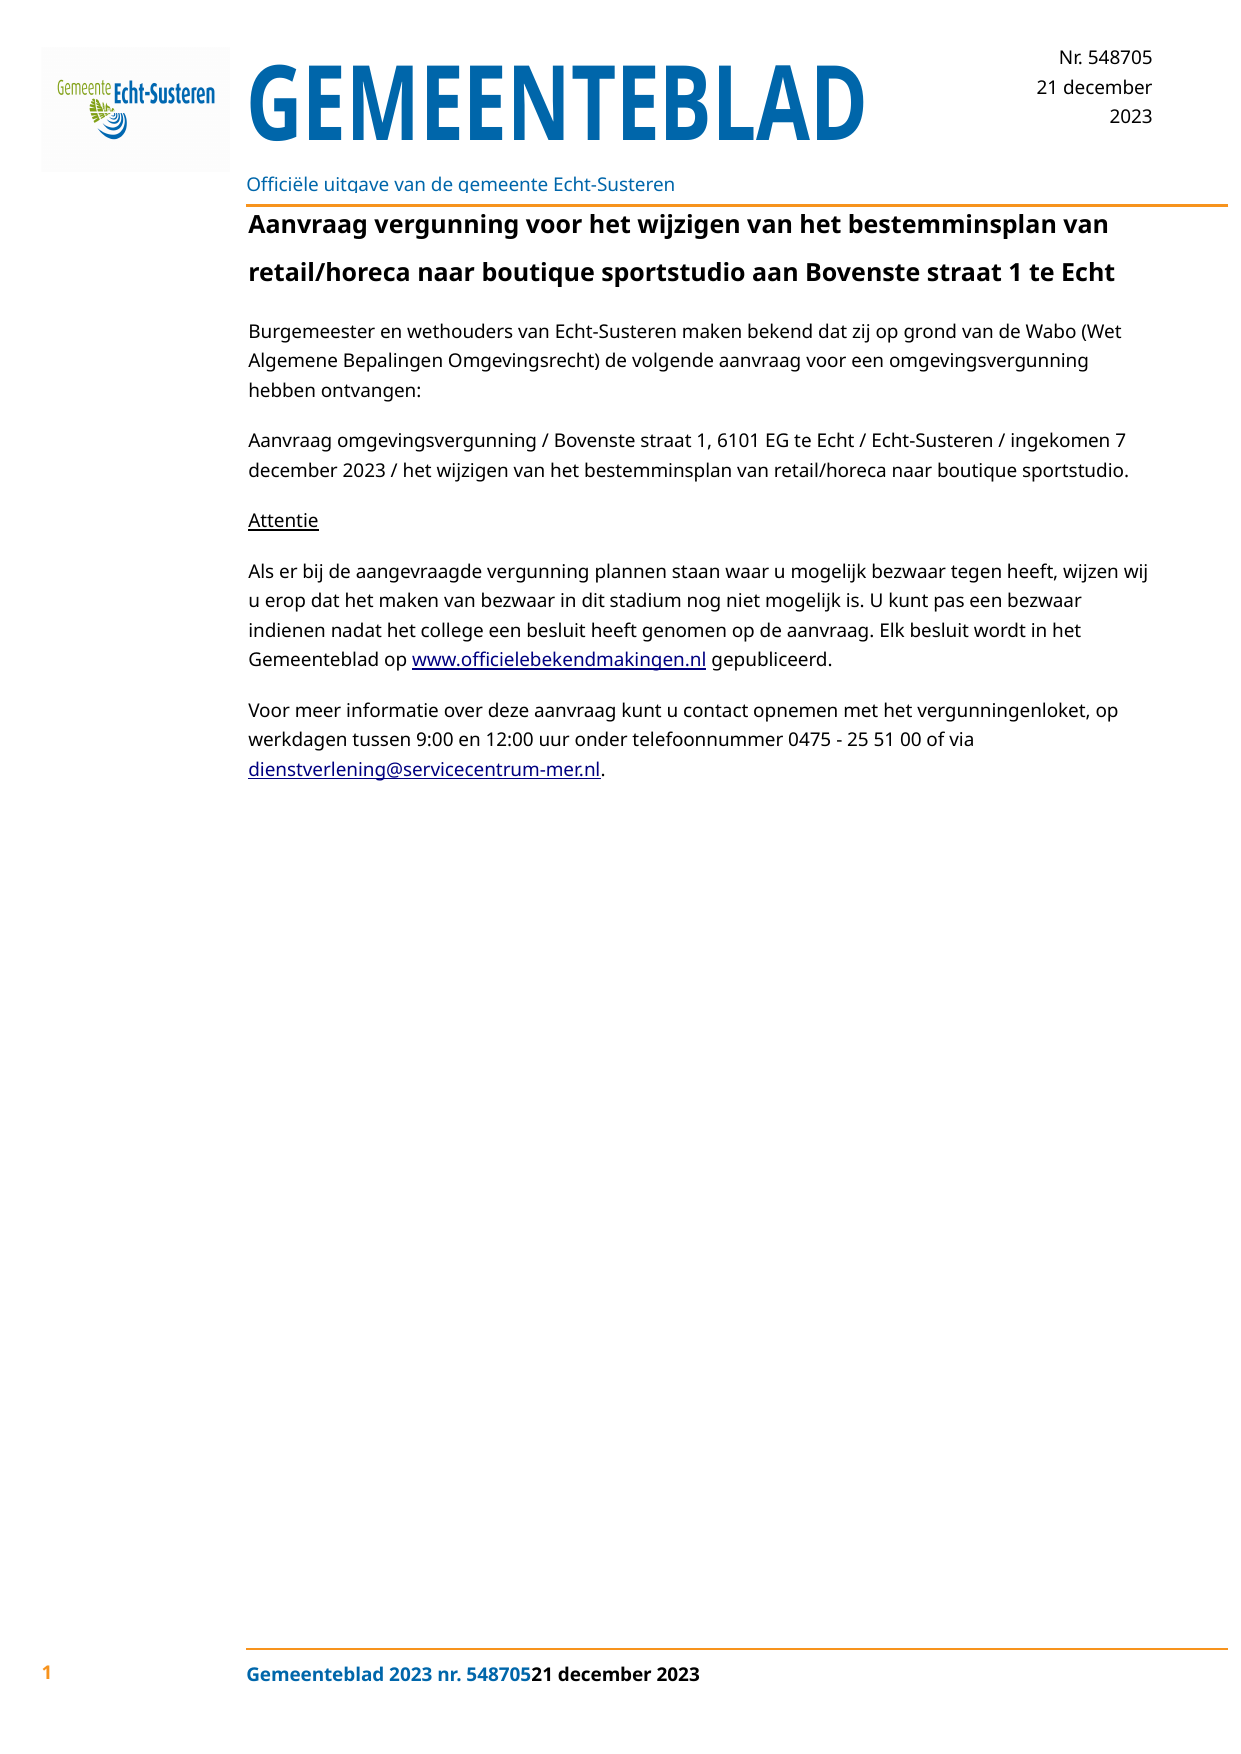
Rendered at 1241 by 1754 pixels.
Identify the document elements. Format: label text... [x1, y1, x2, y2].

text Attentie [248, 507, 1152, 533]
text Aanvraag vergunning voor het wijzigen van het bestemminsplan van retail/horeca naar boutique sportstudio aan Bovenste straat 1 te Echt [248, 207, 1152, 288]
text Burgemeester en wethouders van Echt-Susteren maken bekend dat zij op grond van de Wabo (Wet Algemene Bepalingen Omgevingsrecht) de volgende aanvraag voor een omgevingsvergunning hebben ontvangen: [248, 318, 1152, 403]
text Aanvraag omgevingsvergunning / Bovenste straat 1, 6101 EG te Echt / Echt-Susteren / ingekomen 7 december 2023 / het wijzigen van het bestemminsplan van retail/horeca naar boutique sportstudio. [248, 427, 1152, 483]
picture [41, 47, 231, 172]
text Als er bij de aangevraagde vergunning plannen staan waar u mogelijk bezwaar tegen heeft, wijzen wij u erop dat het maken van bezwaar in dit stadium nog niet mogelijk is. U kunt pas een bezwaar indienen nadat het college een besluit heeft genomen op de aanvraag. Elk besluit wordt in het Gemeenteblad op www.officielebekendmakingen.nl gepubliceerd. [248, 558, 1152, 672]
text Voor meer informatie over deze aanvraag kunt u contact opnemen met het vergunningenloket, op werkdagen tussen 9:00 en 12:00 uur onder telefoonnummer 0475 - 25 51 00 of via dienstverlening@servicecentrum-mer.nl. [248, 697, 1152, 782]
